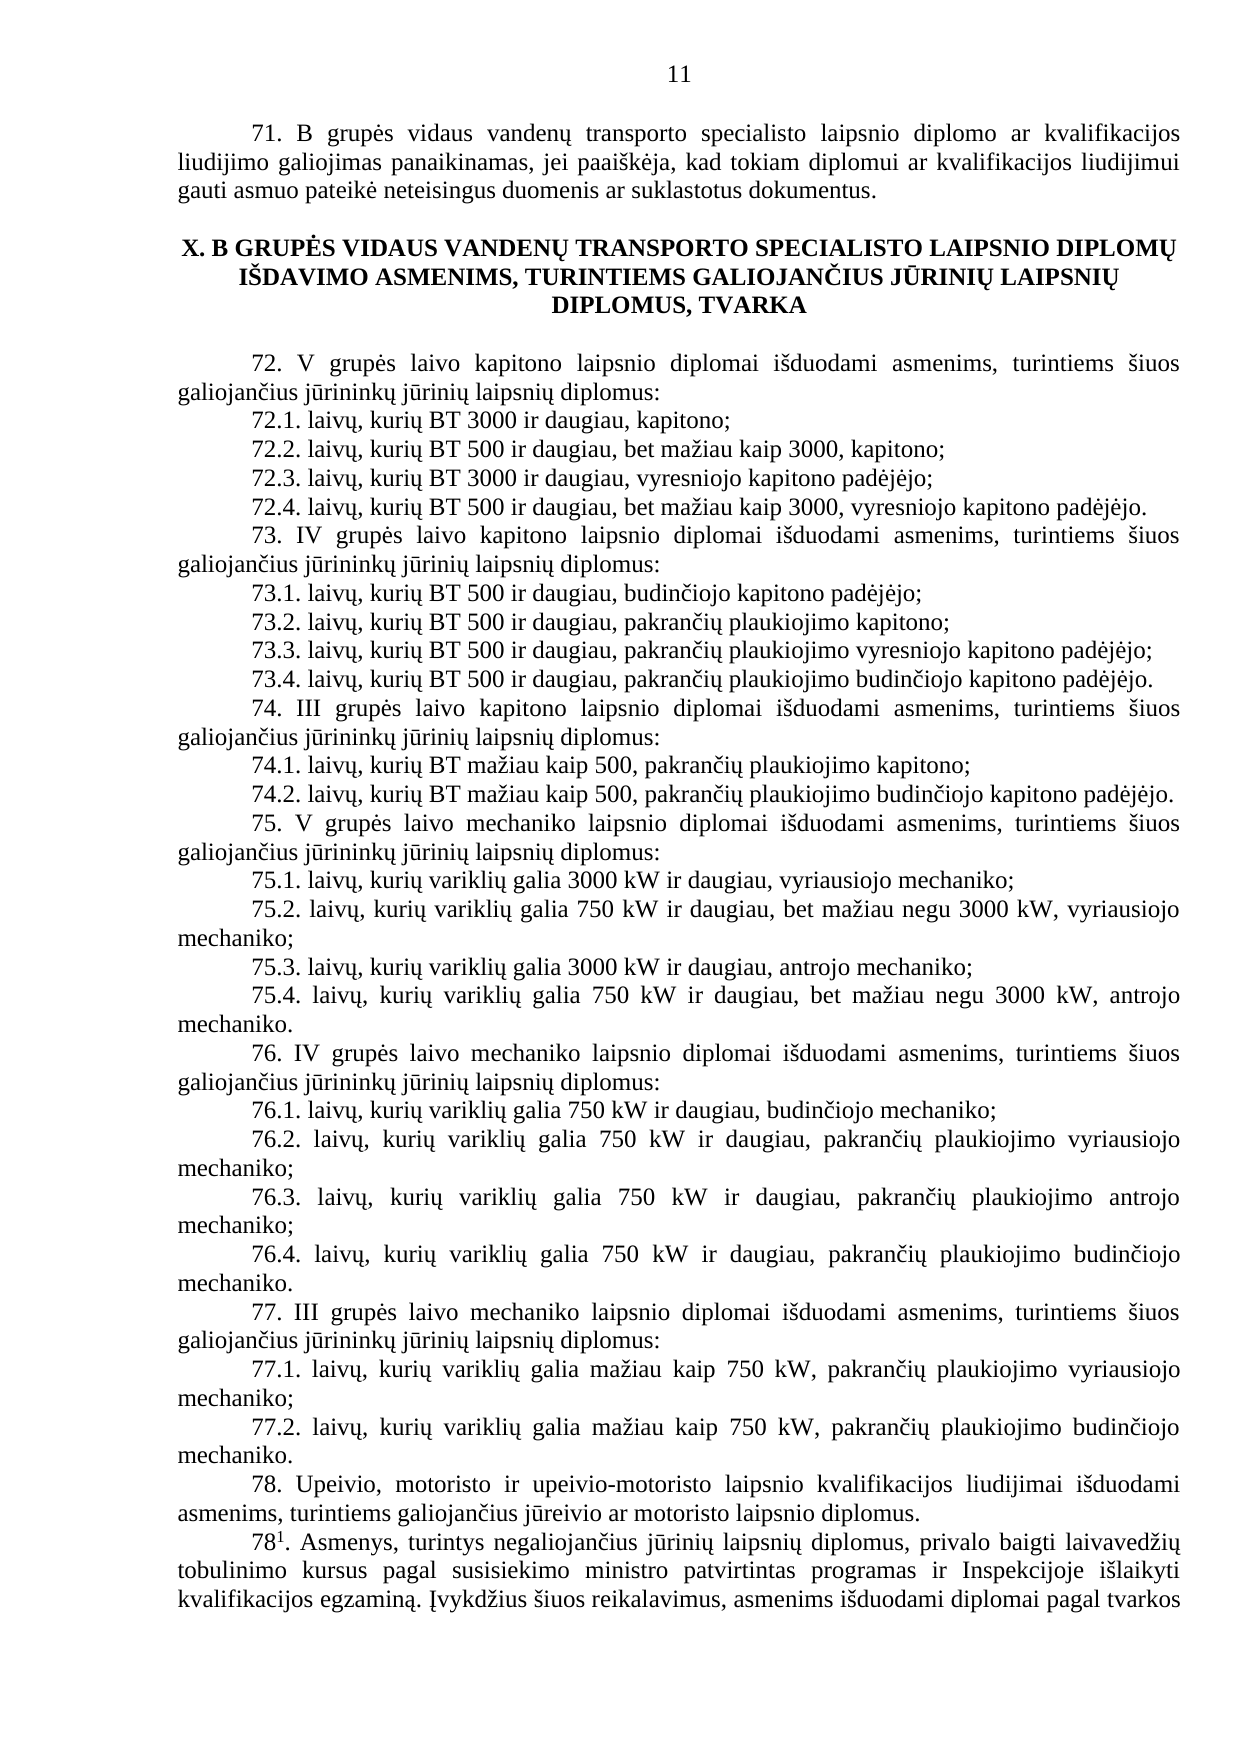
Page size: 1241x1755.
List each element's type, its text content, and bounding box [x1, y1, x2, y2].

text 72.1. laivų, kurių BT 3000 ir daugiau, kapitono; [177, 406, 1181, 434]
text 77.2. laivų, kurių variklių galia mažiau kaip 750 kW, pakrančių plaukiojimo budinčiojo mechaniko. [177, 1412, 1181, 1469]
text 72.4. laivų, kurių BT 500 ir daugiau, bet mažiau kaip 3000, vyresniojo kapitono padėjėjo. [177, 492, 1181, 521]
text 78. Upeivio, motoristo ir upeivio-motoristo laipsnio kvalifikacijos liudijimai išduodami asmenims, turintiems galiojančius jūreivio ar motoristo laipsnio diplomus. [177, 1469, 1181, 1527]
text 77. III grupės laivo mechaniko laipsnio diplomai išduodami asmenims, turintiems šiuos galiojančius jūrininkų jūrinių laipsnių diplomus: [177, 1297, 1181, 1354]
text 74. III grupės laivo kapitono laipsnio diplomai išduodami asmenims, turintiems šiuos galiojančius jūrininkų jūrinių laipsnių diplomus: [177, 693, 1181, 751]
text X. B GRUPĖS VIDAUS VANDENŲ TRANSPORTO SPECIALISTO LAIPSNIO DIPLOMŲ IŠDAVIMO ASMENIMS, TURINTIEMS GALIOJANČIUS JŪRINIŲ LAIPSNIŲ DIPLOMUS, TVARKA [177, 233, 1181, 319]
text 76.3. laivų, kurių variklių galia 750 kW ir daugiau, pakrančių plaukiojimo antrojo mechaniko; [177, 1182, 1181, 1239]
text 74.2. laivų, kurių BT mažiau kaip 500, pakrančių plaukiojimo budinčiojo kapitono padėjėjo. [177, 779, 1181, 808]
text 76.1. laivų, kurių variklių galia 750 kW ir daugiau, budinčiojo mechaniko; [177, 1096, 1181, 1124]
text 75.4. laivų, kurių variklių galia 750 kW ir daugiau, bet mažiau negu 3000 kW, antrojo mechaniko. [177, 981, 1181, 1038]
text 76. IV grupės laivo mechaniko laipsnio diplomai išduodami asmenims, turintiems šiuos galiojančius jūrininkų jūrinių laipsnių diplomus: [177, 1038, 1181, 1096]
text 73. IV grupės laivo kapitono laipsnio diplomai išduodami asmenims, turintiems šiuos galiojančius jūrininkų jūrinių laipsnių diplomus: [177, 521, 1181, 578]
text 74.1. laivų, kurių BT mažiau kaip 500, pakrančių plaukiojimo kapitono; [177, 751, 1181, 779]
text 76.2. laivų, kurių variklių galia 750 kW ir daugiau, pakrančių plaukiojimo vyriausiojo mechaniko; [177, 1124, 1181, 1182]
text 73.3. laivų, kurių BT 500 ir daugiau, pakrančių plaukiojimo vyresniojo kapitono padėjėjo; [177, 636, 1181, 664]
text 75.1. laivų, kurių variklių galia 3000 kW ir daugiau, vyriausiojo mechaniko; [177, 866, 1181, 894]
text 75.2. laivų, kurių variklių galia 750 kW ir daugiau, bet mažiau negu 3000 kW, vyriausiojo mechaniko; [177, 894, 1181, 952]
text 72.3. laivų, kurių BT 3000 ir daugiau, vyresniojo kapitono padėjėjo; [177, 463, 1181, 492]
text 71. B grupės vidaus vandenų transporto specialisto laipsnio diplomo ar kvalifikacijos liudijimo galiojimas panaikinamas, jei paaiškėja, kad tokiam diplomui ar kvalifikacijos liudijimui gauti asmuo pateikė neteisingus duomenis ar suklastotus dokumentus. [177, 118, 1181, 204]
text 72.2. laivų, kurių BT 500 ir daugiau, bet mažiau kaip 3000, kapitono; [177, 434, 1181, 463]
text 75. V grupės laivo mechaniko laipsnio diplomai išduodami asmenims, turintiems šiuos galiojančius jūrininkų jūrinių laipsnių diplomus: [177, 808, 1181, 866]
text 76.4. laivų, kurių variklių galia 750 kW ir daugiau, pakrančių plaukiojimo budinčiojo mechaniko. [177, 1239, 1181, 1297]
text 73.4. laivų, kurių BT 500 ir daugiau, pakrančių plaukiojimo budinčiojo kapitono padėjėjo. [177, 664, 1181, 693]
text 75.3. laivų, kurių variklių galia 3000 kW ir daugiau, antrojo mechaniko; [177, 952, 1181, 981]
text 73.1. laivų, kurių BT 500 ir daugiau, budinčiojo kapitono padėjėjo; [177, 578, 1181, 607]
text 77.1. laivų, kurių variklių galia mažiau kaip 750 kW, pakrančių plaukiojimo vyriausiojo mechaniko; [177, 1354, 1181, 1412]
text 73.2. laivų, kurių BT 500 ir daugiau, pakrančių plaukiojimo kapitono; [177, 607, 1181, 636]
text 781. Asmenys, turintys negaliojančius jūrinių laipsnių diplomus, privalo baigti laivavedžių tobulinimo kursus pagal susisiekimo ministro patvirtintas programas ir Inspekcijoje išlaikyti kvalifikacijos egzaminą. Įvykdžius šiuos reikalavimus, asmenims išduodami diplomai pagal tvarkos [177, 1527, 1181, 1613]
text 72. V grupės laivo kapitono laipsnio diplomai išduodami asmenims, turintiems šiuos galiojančius jūrininkų jūrinių laipsnių diplomus: [177, 348, 1181, 406]
